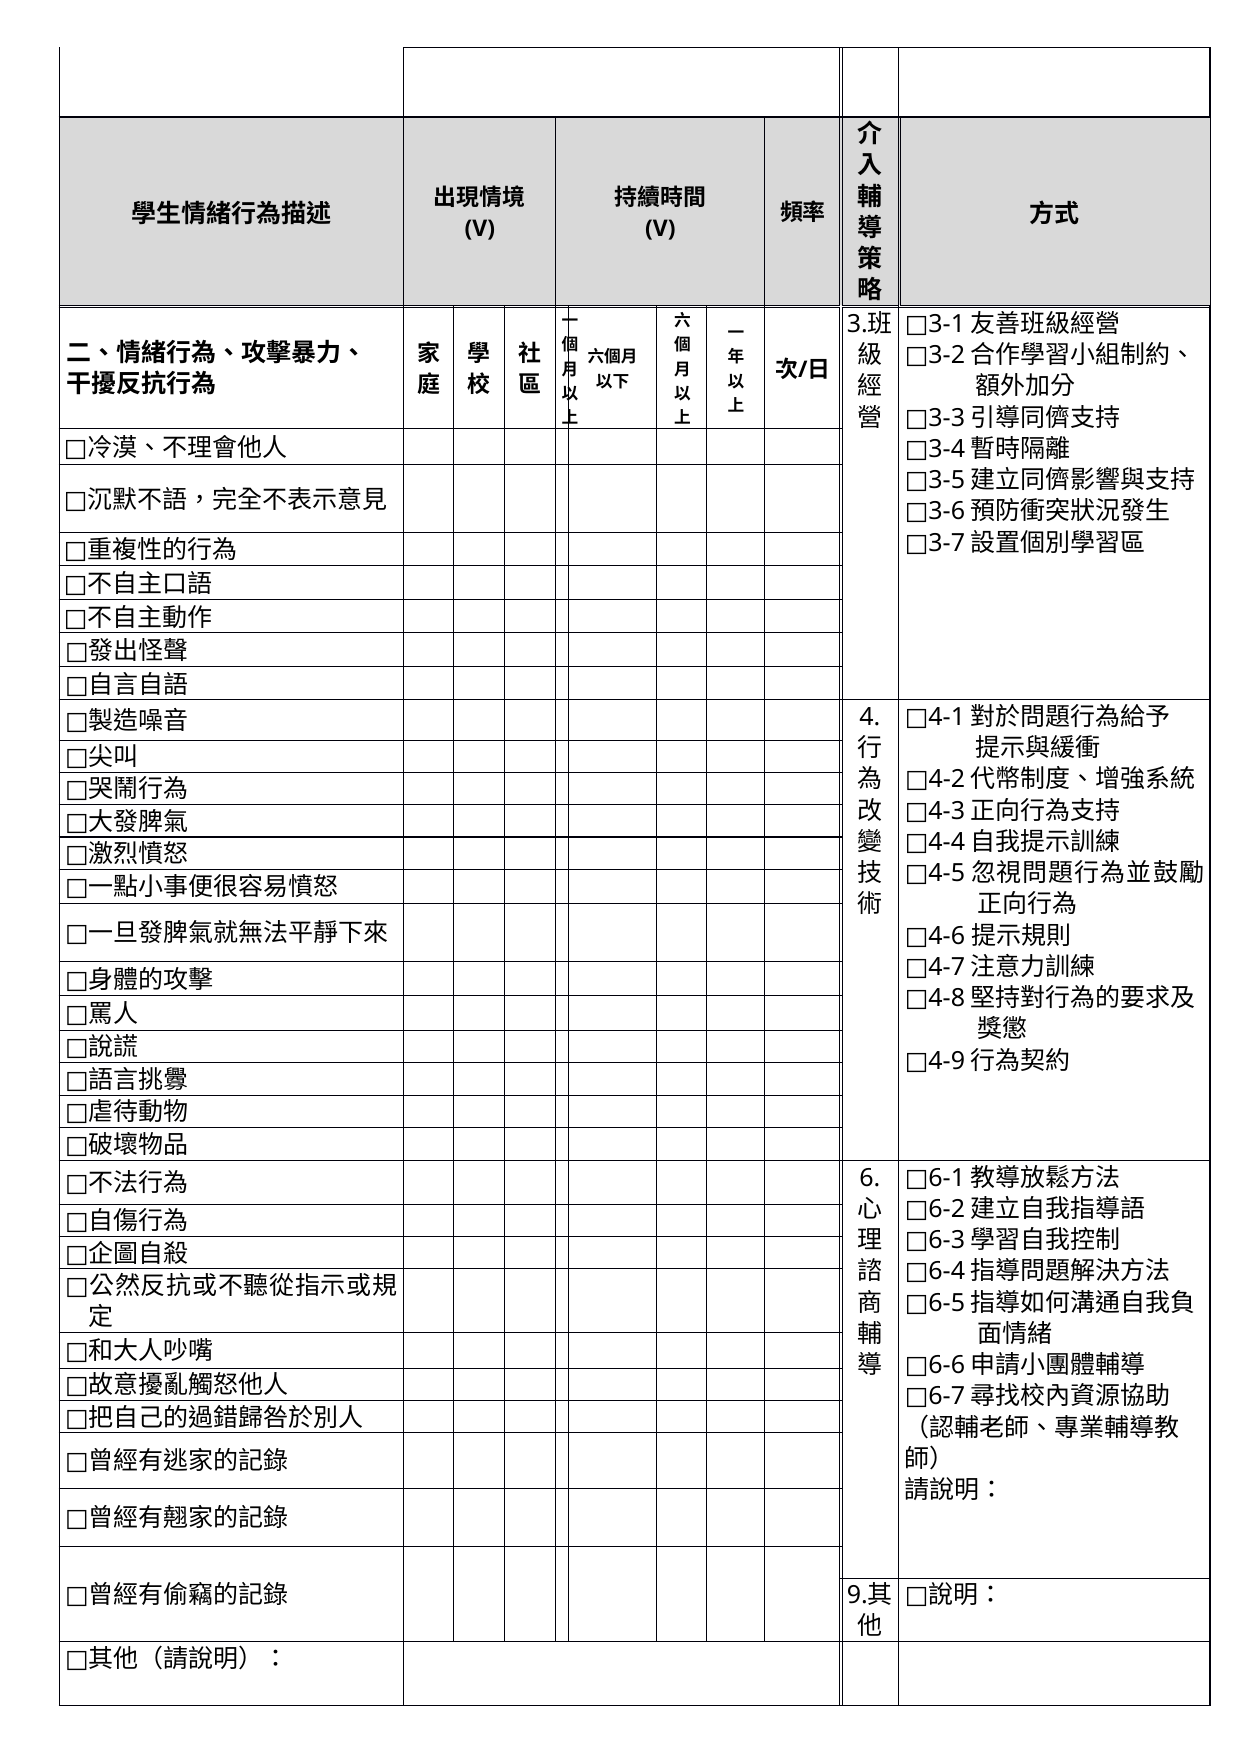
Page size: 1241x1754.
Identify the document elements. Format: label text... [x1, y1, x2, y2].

table_cell [765, 1547, 839, 1641]
table_cell [707, 465, 764, 532]
table_cell [505, 1063, 555, 1095]
table_cell [556, 1237, 568, 1268]
table_cell [569, 1205, 656, 1236]
table_cell [454, 1269, 504, 1332]
table_cell □說謊 [60, 1031, 403, 1062]
table_cell 學生情緒行為描述 [60, 118, 403, 305]
table_cell □語言挑釁 [60, 1063, 403, 1095]
table_cell [569, 996, 656, 1030]
table_cell [569, 962, 656, 995]
table_cell [404, 1489, 453, 1546]
table_cell [404, 741, 453, 772]
table_cell [657, 700, 706, 739]
table_cell [657, 633, 706, 666]
table_cell [556, 1096, 568, 1127]
table_cell [707, 1161, 764, 1204]
table_cell [505, 667, 555, 699]
table_cell [505, 465, 555, 532]
table_cell □自言自語 [60, 667, 403, 699]
table_cell [404, 838, 453, 869]
table_cell [404, 1128, 453, 1160]
table_cell [505, 1547, 555, 1641]
table_cell [404, 1547, 453, 1641]
table_cell [454, 1031, 504, 1062]
table_cell [765, 700, 839, 739]
table_cell [556, 773, 568, 804]
table_cell [505, 805, 555, 836]
table_cell [454, 1333, 504, 1368]
table_cell [556, 600, 568, 632]
table_cell [657, 1031, 706, 1062]
table_cell [404, 533, 453, 565]
table_cell [556, 1205, 568, 1236]
table_cell [765, 1369, 839, 1400]
table_cell [765, 805, 839, 836]
table_cell [556, 1333, 568, 1368]
table_cell [505, 1401, 555, 1432]
table_cell □企圖自殺 [60, 1237, 403, 1268]
table_cell [569, 1161, 656, 1204]
table_cell 社區 [505, 308, 555, 428]
table_cell [404, 566, 453, 599]
table_cell [505, 1333, 555, 1368]
table_cell [765, 1128, 839, 1160]
table_cell [556, 533, 568, 565]
table_cell □罵人 [60, 996, 403, 1030]
table_cell 學校 [454, 308, 504, 428]
table_cell [404, 1031, 453, 1062]
table_cell [404, 429, 453, 464]
table_cell [505, 996, 555, 1030]
table_cell [707, 805, 764, 836]
table_cell [556, 741, 568, 772]
table_cell [505, 870, 555, 903]
table_cell [707, 1205, 764, 1236]
table_cell [707, 1369, 764, 1400]
table_cell [765, 1205, 839, 1236]
table_cell [454, 429, 504, 464]
table_cell [843, 1642, 898, 1704]
table_cell [657, 1063, 706, 1095]
table_cell [454, 1237, 504, 1268]
table_cell □一旦發脾氣就無法平靜下來 [60, 904, 403, 961]
table_cell [505, 838, 555, 869]
table_cell [505, 1369, 555, 1400]
table_cell [404, 996, 453, 1030]
table_cell [556, 700, 568, 739]
table_cell [569, 1237, 656, 1268]
table_cell [556, 1269, 568, 1332]
table_cell [454, 600, 504, 632]
table_cell [556, 1401, 568, 1432]
table_cell [657, 1205, 706, 1236]
table_cell [556, 1489, 568, 1546]
table_cell [707, 838, 764, 869]
table_cell 頻率 [765, 118, 839, 305]
table_cell 9.其他 [843, 1579, 898, 1641]
table_cell □製造噪音 [60, 700, 403, 739]
table_cell [505, 962, 555, 995]
table_cell [404, 633, 453, 666]
table_cell □曾經有翹家的記錄 [60, 1489, 403, 1546]
table_cell [404, 1269, 453, 1332]
table_cell [505, 1237, 555, 1268]
table_cell [404, 48, 839, 116]
table_cell [765, 465, 839, 532]
table_cell [569, 465, 656, 532]
table_cell [505, 1031, 555, 1062]
table_cell [556, 566, 568, 599]
table_cell □尖叫 [60, 741, 403, 772]
table_cell [404, 465, 453, 532]
table_cell [899, 1642, 1209, 1704]
table_cell [404, 1161, 453, 1204]
table_cell [505, 600, 555, 632]
table_cell [657, 429, 706, 464]
table_cell [657, 741, 706, 772]
table_cell [765, 773, 839, 804]
table_cell [843, 48, 898, 116]
table_cell [657, 1547, 706, 1641]
table_cell [765, 667, 839, 699]
table_cell [657, 904, 706, 961]
table_cell [454, 1369, 504, 1400]
table_cell [454, 465, 504, 532]
table_cell [707, 962, 764, 995]
table_cell [657, 870, 706, 903]
table_cell [657, 1401, 706, 1432]
table_cell [657, 1161, 706, 1204]
table_cell [404, 870, 453, 903]
table_cell □3-1友善班級經營 □3-2合作學習小組制約、額外加分 □3-3引導同儕支持 □3-4暫時隔離 □3-5建立同儕影響與支持 □3-6預防衝突狀況發生 □3-7設置個別學習區 [899, 308, 1209, 699]
table_cell 六個月以下 [569, 308, 656, 428]
table_cell [556, 962, 568, 995]
table_cell [707, 870, 764, 903]
table_cell □大發脾氣 [60, 805, 403, 836]
table_cell [454, 1489, 504, 1546]
table_cell [569, 741, 656, 772]
table_cell [765, 1063, 839, 1095]
table_cell [657, 838, 706, 869]
table_cell 持續時間 (V) [556, 118, 764, 305]
table_cell [707, 1128, 764, 1160]
table_cell [569, 566, 656, 599]
table_cell [556, 1161, 568, 1204]
table_cell [404, 1642, 839, 1704]
table_cell [454, 1128, 504, 1160]
table_cell [765, 870, 839, 903]
table_cell □一點小事便很容易憤怒 [60, 870, 403, 903]
table_cell [657, 1237, 706, 1268]
table_cell [657, 1369, 706, 1400]
table_cell 一個月以上 [556, 308, 568, 428]
table_cell [707, 904, 764, 961]
table_cell [454, 741, 504, 772]
table_cell [404, 667, 453, 699]
table_cell [765, 962, 839, 995]
table_cell [765, 996, 839, 1030]
table_cell [454, 700, 504, 739]
table_cell [454, 805, 504, 836]
table_cell □公然反抗或不聽從指示或規定 [60, 1269, 403, 1332]
table_cell [569, 1489, 656, 1546]
table_cell [556, 633, 568, 666]
table_cell [707, 1401, 764, 1432]
table_cell [569, 429, 656, 464]
table_cell [765, 1401, 839, 1432]
table_cell [765, 1031, 839, 1062]
table_cell [454, 1547, 504, 1641]
table_cell [404, 1096, 453, 1127]
table_cell □發出怪聲 [60, 633, 403, 666]
table_cell [404, 600, 453, 632]
table_cell [707, 1031, 764, 1062]
table_cell □6-1教導放鬆方法 □6-2建立自我指導語 □6-3學習自我控制 □6-4指導問題解決方法 □6-5指導如何溝通自我負面情緒 □6-6申請小團體輔導 □6-7尋找校內資源協助（認輔老師、專業輔導教 師） 請說明： [899, 1161, 1209, 1577]
table_cell [404, 1401, 453, 1432]
table_cell [765, 566, 839, 599]
table_cell [657, 600, 706, 632]
table_cell 次/日 [765, 308, 839, 428]
table_cell [569, 1063, 656, 1095]
table_cell [505, 1096, 555, 1127]
table_cell [556, 805, 568, 836]
table_cell [707, 1489, 764, 1546]
table_cell [707, 700, 764, 739]
table_cell [707, 533, 764, 565]
table_cell □說明： [899, 1579, 1209, 1641]
table_cell [454, 962, 504, 995]
table_cell [454, 1096, 504, 1127]
table_cell [707, 773, 764, 804]
table_cell 家庭 [404, 308, 453, 428]
table_cell [657, 773, 706, 804]
table_cell [657, 805, 706, 836]
table_cell [707, 996, 764, 1030]
table_cell □沉默不語，完全不表示意見 [60, 465, 403, 532]
table_cell [404, 805, 453, 836]
table_cell [454, 566, 504, 599]
table_cell [505, 533, 555, 565]
table_cell □不自主口語 [60, 566, 403, 599]
table_cell [505, 741, 555, 772]
table_cell [657, 1269, 706, 1332]
table_cell 4. 行為 改變 技術 [843, 700, 898, 1160]
table_cell [569, 1433, 656, 1487]
table_cell □曾經有逃家的記錄 [60, 1433, 403, 1487]
table_cell [454, 1063, 504, 1095]
table_cell [765, 600, 839, 632]
table_cell [765, 533, 839, 565]
table_cell [569, 600, 656, 632]
table_cell [765, 1333, 839, 1368]
table_cell □重複性的行為 [60, 533, 403, 565]
table_cell [404, 962, 453, 995]
table_cell [707, 1063, 764, 1095]
table_cell □冷漠、不理會他人 [60, 429, 403, 464]
table_cell [765, 633, 839, 666]
table_cell [454, 1401, 504, 1432]
table_cell [765, 741, 839, 772]
table_cell [556, 1128, 568, 1160]
table_cell [569, 633, 656, 666]
table_cell □把自己的過錯歸咎於別人 [60, 1401, 403, 1432]
table_cell [505, 904, 555, 961]
table_cell [556, 1433, 568, 1487]
table_cell [404, 1369, 453, 1400]
table_cell □其他（請說明）： [60, 1642, 403, 1704]
table_cell [505, 1205, 555, 1236]
table_cell [569, 1096, 656, 1127]
table_cell [556, 838, 568, 869]
table_cell [707, 1547, 764, 1641]
table_cell [505, 1433, 555, 1487]
table_cell 方式 [901, 118, 1210, 305]
table_cell [60, 48, 403, 116]
table_cell [505, 1489, 555, 1546]
table_cell [454, 533, 504, 565]
table_cell 介入輔導策略 [843, 118, 898, 305]
table_cell [569, 1269, 656, 1332]
table_cell [569, 1031, 656, 1062]
table_cell [505, 773, 555, 804]
table_cell [657, 962, 706, 995]
table_cell [707, 600, 764, 632]
table_cell [657, 465, 706, 532]
table_cell □虐待動物 [60, 1096, 403, 1127]
table_cell [454, 667, 504, 699]
table_cell [765, 429, 839, 464]
table_cell [556, 996, 568, 1030]
table_cell [404, 773, 453, 804]
table_cell [765, 838, 839, 869]
table_cell □破壞物品 [60, 1128, 403, 1160]
table_cell [556, 667, 568, 699]
table_cell [707, 667, 764, 699]
table_cell [556, 870, 568, 903]
table_cell □哭鬧行為 [60, 773, 403, 804]
table_cell [404, 904, 453, 961]
table_cell [404, 1205, 453, 1236]
table_cell [505, 1128, 555, 1160]
table_cell [404, 1333, 453, 1368]
table_cell [404, 1063, 453, 1095]
table_cell 3.班級 經營 [843, 308, 898, 699]
table_cell [569, 1547, 656, 1641]
table_cell [454, 838, 504, 869]
table_cell □故意擾亂觸怒他人 [60, 1369, 403, 1400]
table_cell [569, 1401, 656, 1432]
table_cell [454, 1161, 504, 1204]
table_cell [657, 533, 706, 565]
table_cell [707, 1237, 764, 1268]
table_cell □身體的攻擊 [60, 962, 403, 995]
table_cell [657, 566, 706, 599]
table_cell [454, 773, 504, 804]
table_cell [556, 1369, 568, 1400]
table_cell [505, 1161, 555, 1204]
table_cell [556, 1063, 568, 1095]
table_cell [454, 904, 504, 961]
table_cell [569, 838, 656, 869]
table_cell [569, 1333, 656, 1368]
table_cell [765, 1096, 839, 1127]
table_cell [454, 633, 504, 666]
table_cell [404, 700, 453, 739]
table_cell [505, 429, 555, 464]
table_cell [569, 700, 656, 739]
table_cell [707, 566, 764, 599]
table_cell [505, 1269, 555, 1332]
table_cell [657, 1489, 706, 1546]
table_cell [657, 1128, 706, 1160]
table_cell [707, 1433, 764, 1487]
table_cell [505, 633, 555, 666]
table_cell 六個月以上 [657, 308, 706, 428]
table_cell [765, 1269, 839, 1332]
table_cell [505, 566, 555, 599]
table_cell [556, 1547, 568, 1641]
table_cell [657, 1433, 706, 1487]
table_cell [707, 1096, 764, 1127]
table_cell 出現情境 (V) [404, 118, 555, 305]
table_cell 一年以上 [707, 308, 764, 428]
table_cell □不法行為 [60, 1161, 403, 1204]
table_cell □不自主動作 [60, 600, 403, 632]
table_cell [556, 904, 568, 961]
table_cell [765, 1237, 839, 1268]
table_cell [765, 904, 839, 961]
table_cell [765, 1489, 839, 1546]
table_cell [899, 48, 1209, 116]
table_cell [707, 741, 764, 772]
table_cell [657, 1333, 706, 1368]
table_cell [657, 996, 706, 1030]
table_cell [765, 1161, 839, 1204]
table_cell [707, 1269, 764, 1332]
table_cell [569, 1128, 656, 1160]
table_cell [569, 773, 656, 804]
table_cell [556, 1031, 568, 1062]
table_cell [569, 904, 656, 961]
table_cell [556, 429, 568, 464]
table_cell [707, 1333, 764, 1368]
table_cell [404, 1433, 453, 1487]
table_cell [454, 1205, 504, 1236]
table_cell □曾經有偷竊的記錄 [60, 1547, 403, 1641]
table_cell [454, 1433, 504, 1487]
table_cell [454, 996, 504, 1030]
table_cell □激烈憤怒 [60, 838, 403, 869]
table_cell □自傷行為 [60, 1205, 403, 1236]
table_cell [765, 1433, 839, 1487]
table_cell [569, 805, 656, 836]
table_cell 二、情緒行為、攻擊暴力、 干擾反抗行為 [60, 308, 403, 428]
table_cell [569, 870, 656, 903]
table_cell [569, 1369, 656, 1400]
table_cell [404, 1237, 453, 1268]
table_cell □4-1對於問題行為給予 提示與緩衝 □4-2代幣制度、增強系統 □4-3正向行為支持 □4-4自我提示訓練 □4-5忽視問題行為並鼓勵正向行為 □4-6 提示規則 □4-7注意力訓練 □4-8堅持對行為的要求及獎懲 □4-9行為契約 [899, 700, 1209, 1160]
table_cell [657, 667, 706, 699]
table_cell [707, 633, 764, 666]
table_cell [454, 870, 504, 903]
table_cell □和大人吵嘴 [60, 1333, 403, 1368]
table_cell [569, 533, 656, 565]
table_cell [505, 700, 555, 739]
table_cell [707, 429, 764, 464]
table_cell [657, 1096, 706, 1127]
table_cell [556, 465, 568, 532]
table_cell [569, 667, 656, 699]
table_cell 6. 心理 諮商 輔導 [843, 1161, 898, 1577]
